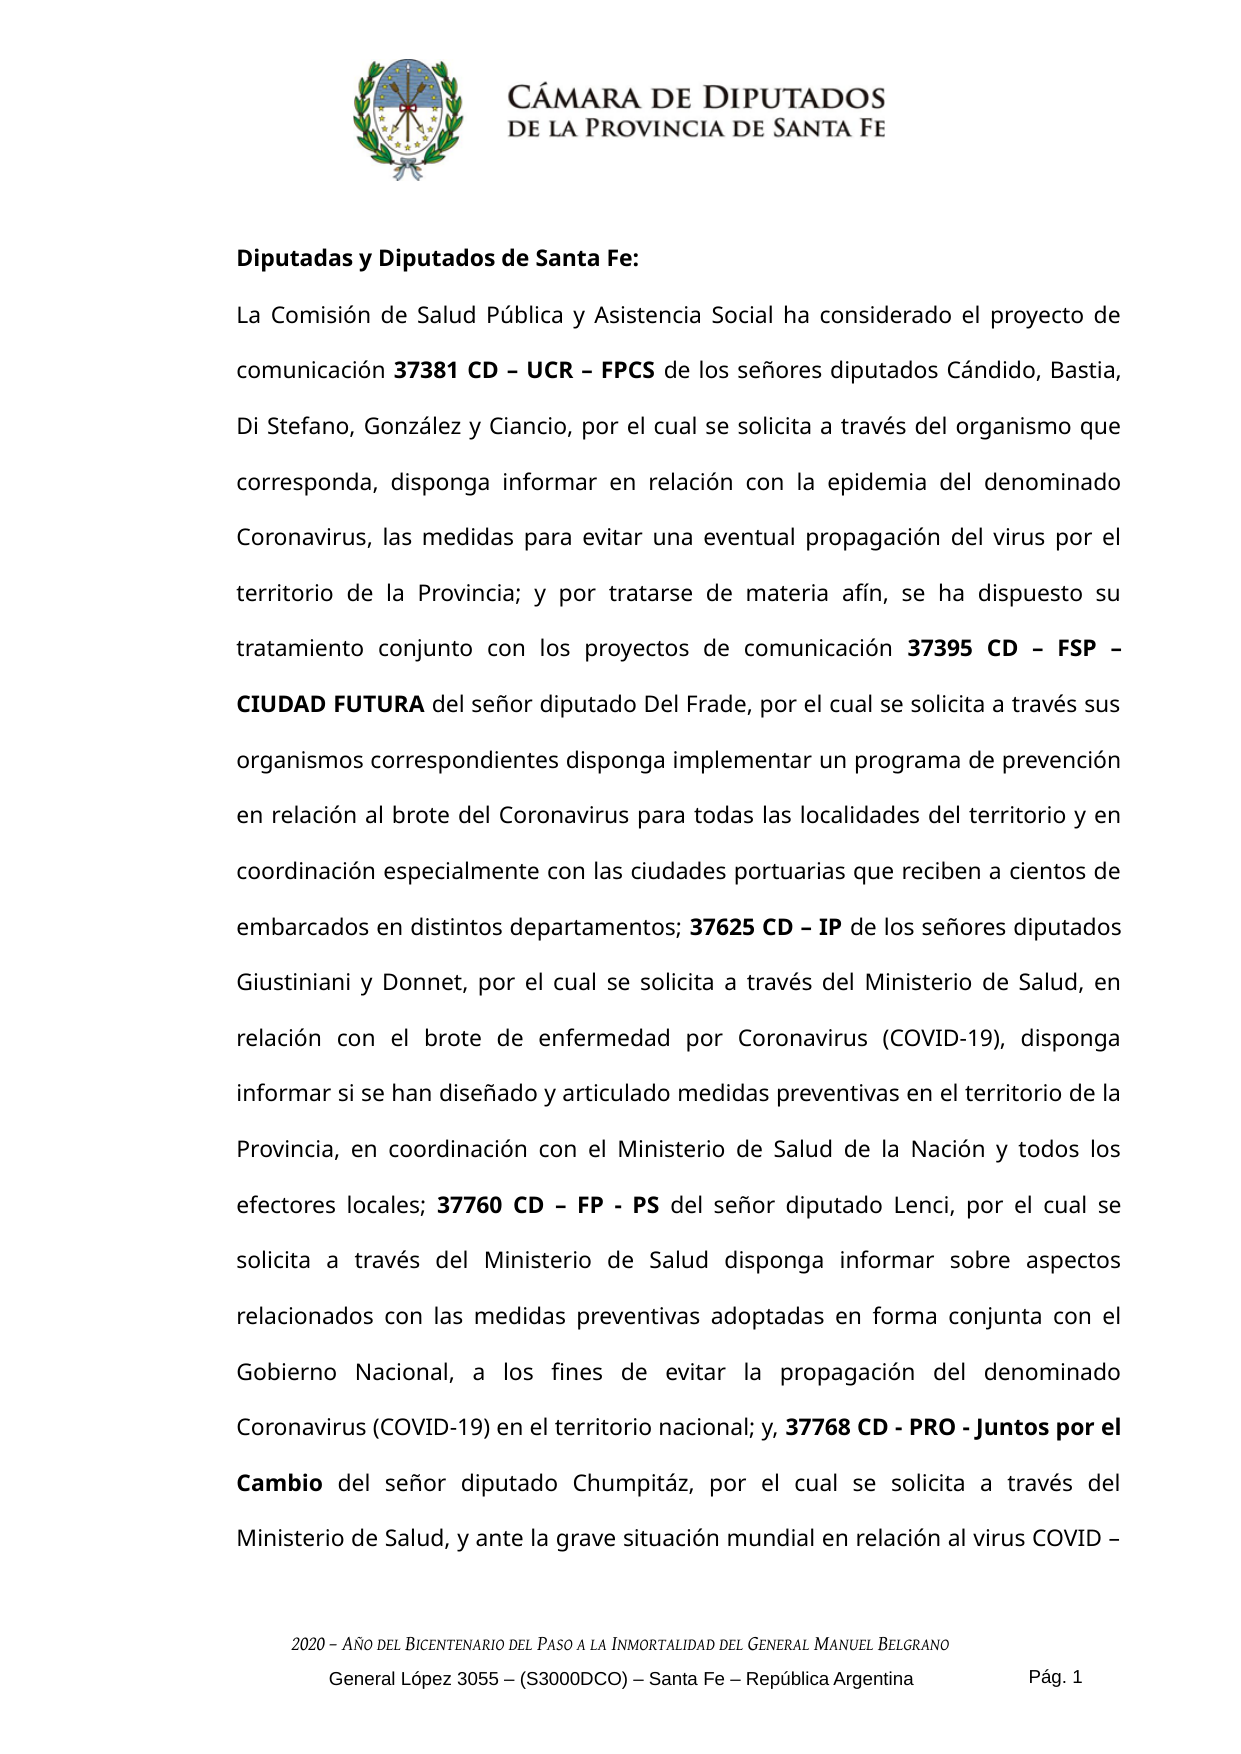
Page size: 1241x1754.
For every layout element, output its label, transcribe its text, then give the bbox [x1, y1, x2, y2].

text La Comisión de Salud Pública y Asistencia Social ha considerado el proyecto de comunicación 37381 CD – UCR – FPCS de los señores diputados Cándido, Bastia, Di Stefano, González y Ciancio, por el cual se solicita a través del organismo que corresponda, disponga informar en relación con la epidemia del denominado Coronavirus, las medidas para evitar una eventual propagación del virus por el territorio de la Provincia; y por tratarse de materia afín, se ha dispuesto su tratamiento conjunto con los proyectos de comunicación 37395 CD – FSP – CIUDAD FUTURA del señor diputado Del Frade, por el cual se solicita a través sus organismos correspondientes disponga implementar un programa de prevención en relación al brote del Coronavirus para todas las localidades del territorio y en coordinación especialmente con las ciudades portuarias que reciben a cientos de embarcados en distintos departamentos; 37625 CD – IP de los señores diputados Giustiniani y Donnet, por el cual se solicita a través del Ministerio de Salud, en relación con el brote de enfermedad por Coronavirus (COVID-19), disponga informar si se han diseñado y articulado medidas preventivas en el territorio de la Provincia, en coordinación con el Ministerio de Salud de la Nación y todos los efectores locales; 37760 CD – FP - PS del señor diputado Lenci, por el cual se solicita a través del Ministerio de Salud disponga informar sobre aspectos relacionados con las medidas preventivas adoptadas en forma conjunta con el Gobierno Nacional, a los fines de evitar la propagación del denominado Coronavirus (COVID-19) en el territorio nacional; y, 37768 CD - PRO - Juntos por el Cambio del señor diputado Chumpitáz, por el cual se solicita a través del Ministerio de Salud, y ante la grave situación mundial en relación al virus COVID – [236, 299, 1122, 1554]
text Diputadas y Diputados de Santa Fe: [236, 242, 1122, 273]
